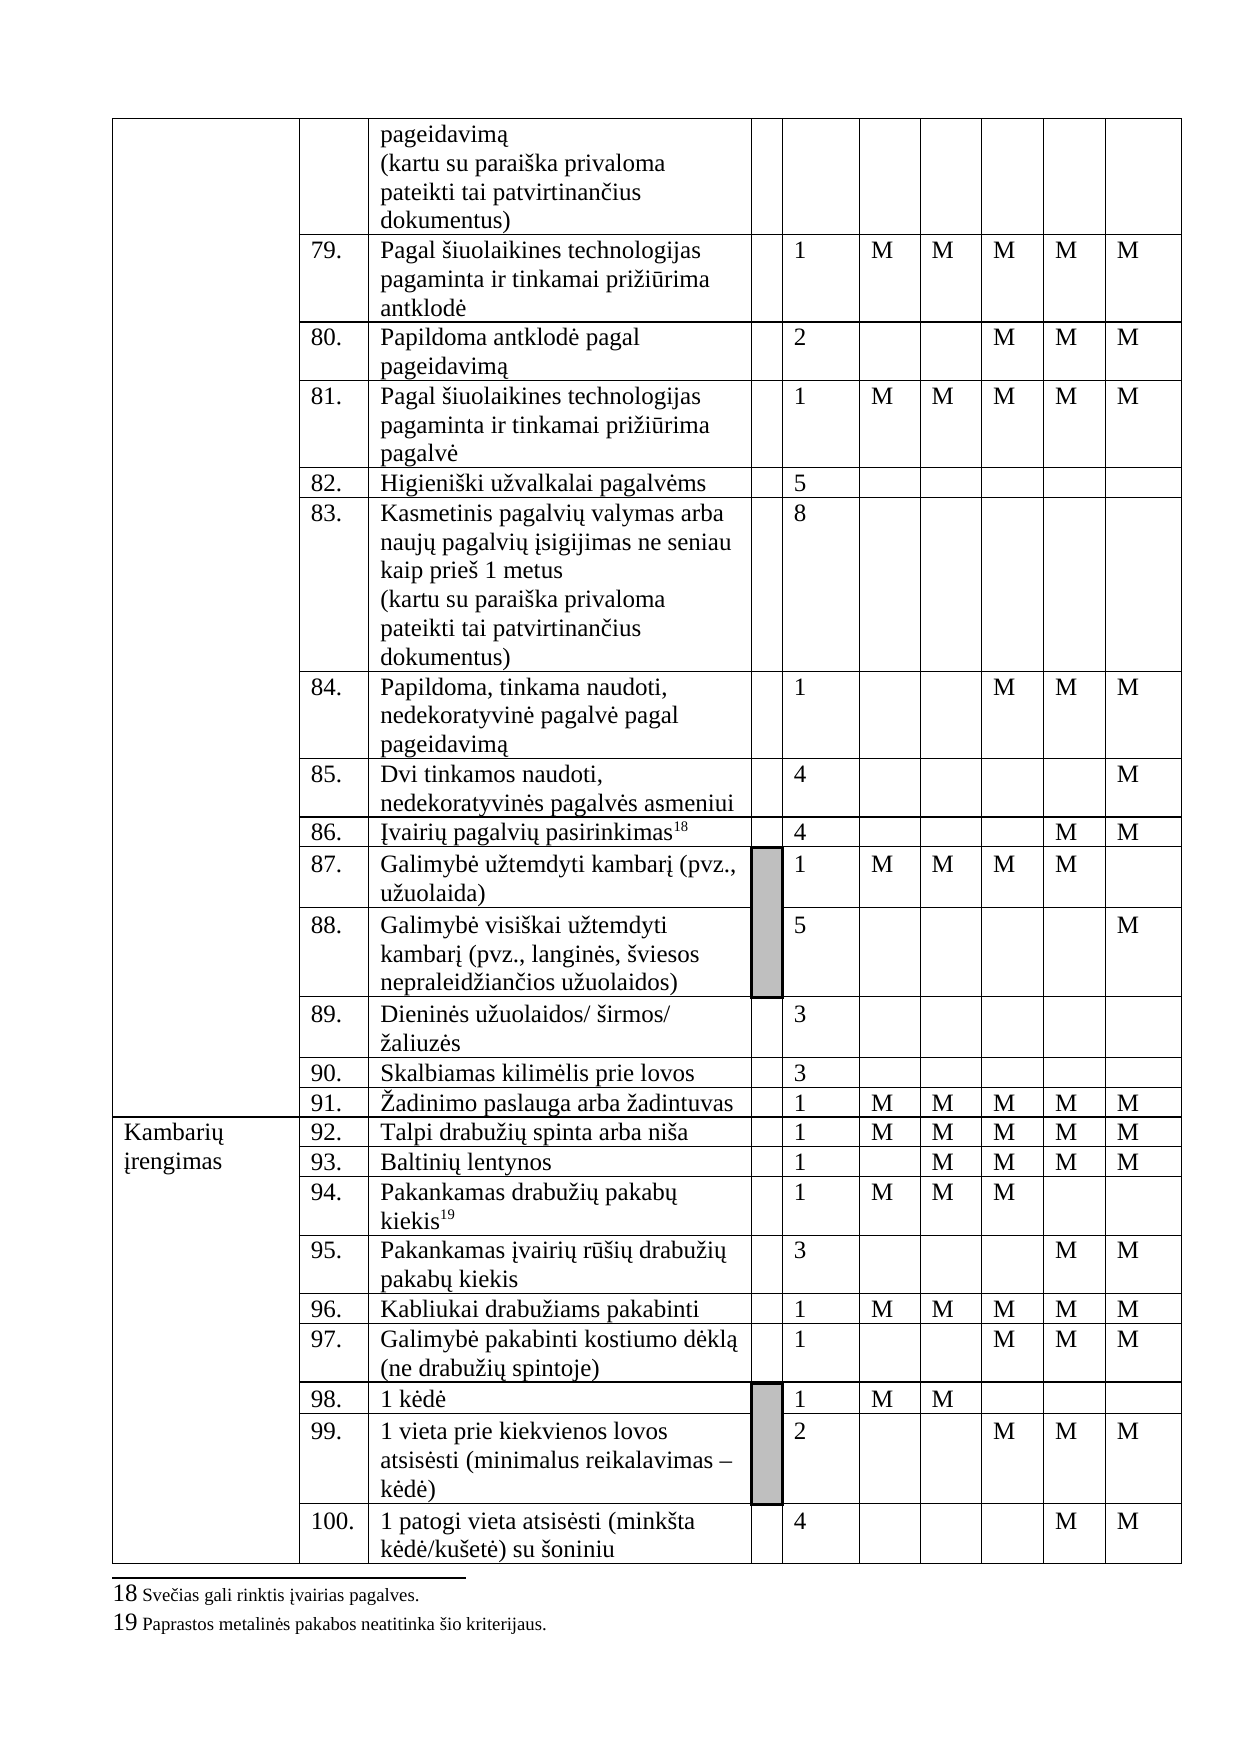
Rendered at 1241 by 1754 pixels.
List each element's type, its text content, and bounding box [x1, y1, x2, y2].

table_cell Kambarių įrengimas [113, 1118, 299, 1563]
table_cell 4 [783, 759, 859, 816]
table_cell 88. [300, 908, 368, 996]
table_cell Kasmetinis pagalvių valymas arba naujų pagalvių įsigijimas ne seniau kaip prieš 1 metus (kartu su paraiška privaloma pateikti tai patvirtinančius dokumentus) [369, 498, 751, 671]
table_cell M [982, 1088, 1043, 1116]
table_cell 100. [300, 1504, 368, 1563]
table_cell [860, 1504, 920, 1563]
table_cell [752, 1118, 782, 1146]
table_cell [753, 849, 781, 996]
table_cell [1044, 1058, 1105, 1087]
table_cell Kabliukai drabužiams pakabinti [369, 1294, 751, 1323]
table_cell 1 [783, 1294, 859, 1323]
table_cell pageidavimą (kartu su paraiška privaloma pateikti tai patvirtinančius dokumentus) [369, 119, 751, 234]
table_cell M [1044, 818, 1105, 846]
table_cell 3 [783, 1236, 859, 1293]
table_cell [752, 1236, 782, 1293]
table_cell [921, 672, 981, 758]
table_cell M [1044, 381, 1105, 467]
table_cell [1044, 119, 1105, 234]
table_cell 1 vieta prie kiekvienos lovos atsisėsti (minimalus reikalavimas – kėdė) [369, 1414, 750, 1503]
table_cell M [1044, 1504, 1105, 1563]
table_cell Pakankamas drabužių pakabų kiekis [369, 1177, 751, 1234]
table_cell M [982, 847, 1043, 907]
table_cell M [1044, 672, 1105, 758]
table_cell M [1044, 323, 1105, 380]
table_cell [982, 1383, 1043, 1413]
table_cell [752, 1058, 782, 1087]
table_cell M [921, 235, 981, 321]
table_cell [860, 672, 920, 758]
table_cell [921, 997, 981, 1057]
table_cell M [982, 1294, 1043, 1323]
table_cell Skalbiamas kilimėlis prie lovos [369, 1058, 751, 1087]
table_cell 1 [784, 847, 859, 907]
table_cell 8 [783, 498, 859, 671]
table_cell M [1106, 323, 1181, 380]
table_cell [860, 498, 920, 671]
table_cell M [1106, 1294, 1181, 1323]
table_cell [1044, 468, 1105, 497]
table_cell [860, 759, 920, 816]
table_cell [752, 1147, 782, 1176]
table_cell Įvairių pagalvių pasirinkimas [369, 818, 751, 846]
table_cell [921, 119, 981, 234]
table_cell [752, 1294, 782, 1323]
table_cell [1044, 1383, 1105, 1413]
table_cell M [1106, 1118, 1181, 1146]
table_cell [1106, 1177, 1181, 1234]
table_cell 79. [300, 235, 368, 321]
table_cell [982, 1236, 1043, 1293]
table_cell [982, 997, 1043, 1057]
table_cell [982, 119, 1043, 234]
table_cell Higieniški užvalkalai pagalvėms [369, 468, 751, 497]
table_cell 81. [300, 381, 368, 467]
table_cell 83. [300, 498, 368, 671]
table_cell 92. [300, 1118, 368, 1146]
table_cell M [921, 1177, 981, 1234]
table_cell M [921, 1383, 981, 1413]
table_cell 1 [783, 235, 859, 321]
table_cell 85. [300, 759, 368, 816]
table_cell 3 [783, 997, 859, 1057]
table_cell 1 [783, 1147, 859, 1176]
table_cell M [1044, 1088, 1105, 1116]
table_cell [921, 323, 981, 380]
table_cell [860, 908, 920, 996]
table_cell M [860, 1383, 920, 1413]
table_cell Galimybė pakabinti kostiumo dėklą (ne drabužių spintoje) [369, 1324, 751, 1381]
table_cell 1 [783, 672, 859, 758]
table_cell M [1106, 1236, 1181, 1293]
table_cell 1 [783, 1088, 859, 1116]
table_cell Pagal šiuolaikines technologijas pagaminta ir tinkamai prižiūrima pagalvė [369, 381, 751, 467]
table_cell [860, 323, 920, 380]
table_cell [752, 1324, 782, 1381]
table_cell 5 [783, 468, 859, 497]
table_cell [1106, 1383, 1181, 1413]
table_cell 96. [300, 1294, 368, 1323]
table_cell M [1106, 1324, 1181, 1381]
table_cell [860, 468, 920, 497]
table_cell Talpi drabužių spinta arba niša [369, 1118, 751, 1146]
table_cell [921, 1058, 981, 1087]
table_cell M [1106, 1504, 1181, 1563]
table_cell [752, 323, 782, 380]
table_cell [921, 1324, 981, 1381]
table_cell M [1106, 908, 1181, 996]
table_cell [1044, 498, 1105, 671]
table_cell [860, 997, 920, 1057]
table_cell [982, 818, 1043, 846]
table_cell M [1106, 818, 1181, 846]
table_cell M [921, 1118, 981, 1146]
table_cell [921, 498, 981, 671]
table_cell 86. [300, 818, 368, 846]
table_cell M [860, 847, 920, 907]
table_cell M [1044, 1118, 1105, 1146]
table_cell [752, 1177, 782, 1234]
table_cell [982, 498, 1043, 671]
table_cell [860, 119, 920, 234]
table_cell [921, 908, 981, 996]
table_cell 1 [783, 381, 859, 467]
table_cell 91. [300, 1088, 368, 1116]
table_cell M [982, 323, 1043, 380]
table_cell M [921, 381, 981, 467]
table_cell 87. [300, 847, 368, 907]
table_cell [1044, 997, 1105, 1057]
table_cell 1 kėdė [369, 1383, 750, 1413]
table_cell M [982, 235, 1043, 321]
table_cell [752, 498, 782, 671]
table_cell M [982, 1177, 1043, 1234]
table_cell [1044, 908, 1105, 996]
table_cell M [982, 1324, 1043, 1381]
table_cell 80. [300, 323, 368, 380]
table_cell Pagal šiuolaikines technologijas pagaminta ir tinkamai prižiūrima antklodė [369, 235, 751, 321]
table_cell M [860, 235, 920, 321]
table_cell Dvi tinkamos naudoti, nedekoratyvinės pagalvės asmeniui [369, 759, 751, 816]
table_cell Baltinių lentynos [369, 1147, 751, 1176]
table_cell M [1044, 1147, 1105, 1176]
table_cell 2 [784, 1414, 859, 1503]
table_cell Žadinimo paslauga arba žadintuvas [369, 1088, 751, 1116]
table_cell 1 [783, 1177, 859, 1234]
table_cell [752, 468, 782, 497]
table_cell M [1044, 235, 1105, 321]
table_cell 82. [300, 468, 368, 497]
table_cell [921, 818, 981, 846]
table_cell 93. [300, 1147, 368, 1176]
table_cell 4 [783, 1504, 859, 1563]
table_cell M [982, 381, 1043, 467]
table_cell [752, 119, 782, 234]
table_cell Dieninės užuolaidos/ širmos/ žaliuzės [369, 997, 751, 1057]
table_cell 97. [300, 1324, 368, 1381]
table_cell [982, 468, 1043, 497]
table_cell 94. [300, 1177, 368, 1234]
table_cell [1106, 498, 1181, 671]
table_cell M [1106, 1414, 1181, 1503]
table_cell M [1044, 1236, 1105, 1293]
table_cell [860, 1414, 920, 1503]
table_cell M [1106, 1088, 1181, 1116]
table_cell M [860, 381, 920, 467]
table_cell M [1106, 1147, 1181, 1176]
table_cell [300, 119, 368, 234]
table_cell M [921, 1294, 981, 1323]
table_cell M [1044, 1414, 1105, 1503]
table_cell [1044, 759, 1105, 816]
table_cell [752, 818, 782, 846]
table_cell Galimybė visiškai užtemdyti kambarį (pvz., langinės, šviesos nepraleidžiančios užuolaidos) [369, 908, 750, 996]
table_cell 1 [783, 1324, 859, 1381]
table_cell [921, 468, 981, 497]
table_cell [752, 235, 782, 321]
table_cell M [1044, 1294, 1105, 1323]
table_cell [752, 381, 782, 467]
table_cell [752, 759, 782, 816]
table_cell [860, 1147, 920, 1176]
table_cell [982, 1504, 1043, 1563]
table_cell M [921, 847, 981, 907]
table_cell 90. [300, 1058, 368, 1087]
table_cell [921, 1236, 981, 1293]
table_cell 99. [300, 1414, 368, 1503]
table_cell M [921, 1088, 981, 1116]
table_cell Papildoma, tinkama naudoti, nedekoratyvinė pagalvė pagal pageidavimą [369, 672, 751, 758]
table_cell 84. [300, 672, 368, 758]
table_cell M [1044, 1324, 1105, 1381]
table_cell M [1044, 847, 1105, 907]
table_cell [921, 1414, 981, 1503]
table_cell M [860, 1294, 920, 1323]
table_cell 4 [783, 818, 859, 846]
table_cell [1106, 468, 1181, 497]
table_cell 98. [300, 1383, 368, 1413]
table_cell [1106, 1058, 1181, 1087]
table_cell [860, 1324, 920, 1381]
table_cell [1044, 1177, 1105, 1234]
table_cell 95. [300, 1236, 368, 1293]
table_cell 1 [784, 1383, 859, 1413]
table_cell M [1106, 759, 1181, 816]
table_cell 89. [300, 997, 368, 1057]
table_cell M [982, 1147, 1043, 1176]
table_cell Pakankamas įvairių rūšių drabužių pakabų kiekis [369, 1236, 751, 1293]
table_cell M [982, 1414, 1043, 1503]
table_cell 3 [783, 1058, 859, 1087]
table_cell [113, 119, 299, 1116]
table_cell M [982, 1118, 1043, 1146]
table_cell Galimybė užtemdyti kambarį (pvz., užuolaida) [369, 847, 750, 907]
table_cell [982, 908, 1043, 996]
table_cell 1 patogi vieta atsisėsti (minkšta kėdė/kušetė) su šoniniu [369, 1504, 751, 1563]
table_cell M [860, 1088, 920, 1116]
table_cell [1106, 119, 1181, 234]
table_cell M [860, 1118, 920, 1146]
table_cell [752, 999, 782, 1057]
table_cell [982, 759, 1043, 816]
table_cell M [1106, 381, 1181, 467]
table_cell [982, 1058, 1043, 1087]
table_cell M [1106, 672, 1181, 758]
table_cell [752, 1088, 782, 1116]
table_cell [860, 818, 920, 846]
table_cell M [1106, 235, 1181, 321]
table_cell Papildoma antklodė pagal pageidavimą [369, 323, 751, 380]
table_cell 2 [783, 323, 859, 380]
table_cell [752, 672, 782, 758]
table_cell [921, 1504, 981, 1563]
table_cell [921, 759, 981, 816]
table_cell [752, 1506, 782, 1563]
table_cell 1 [783, 1118, 859, 1146]
table_cell [1106, 997, 1181, 1057]
table_cell [1106, 847, 1181, 907]
table_cell M [860, 1177, 920, 1234]
table_cell M [921, 1147, 981, 1176]
table_cell M [982, 672, 1043, 758]
table_cell [753, 1385, 781, 1503]
table_cell [860, 1058, 920, 1087]
table_cell 5 [784, 908, 859, 996]
table_cell [783, 119, 859, 234]
table_cell [860, 1236, 920, 1293]
